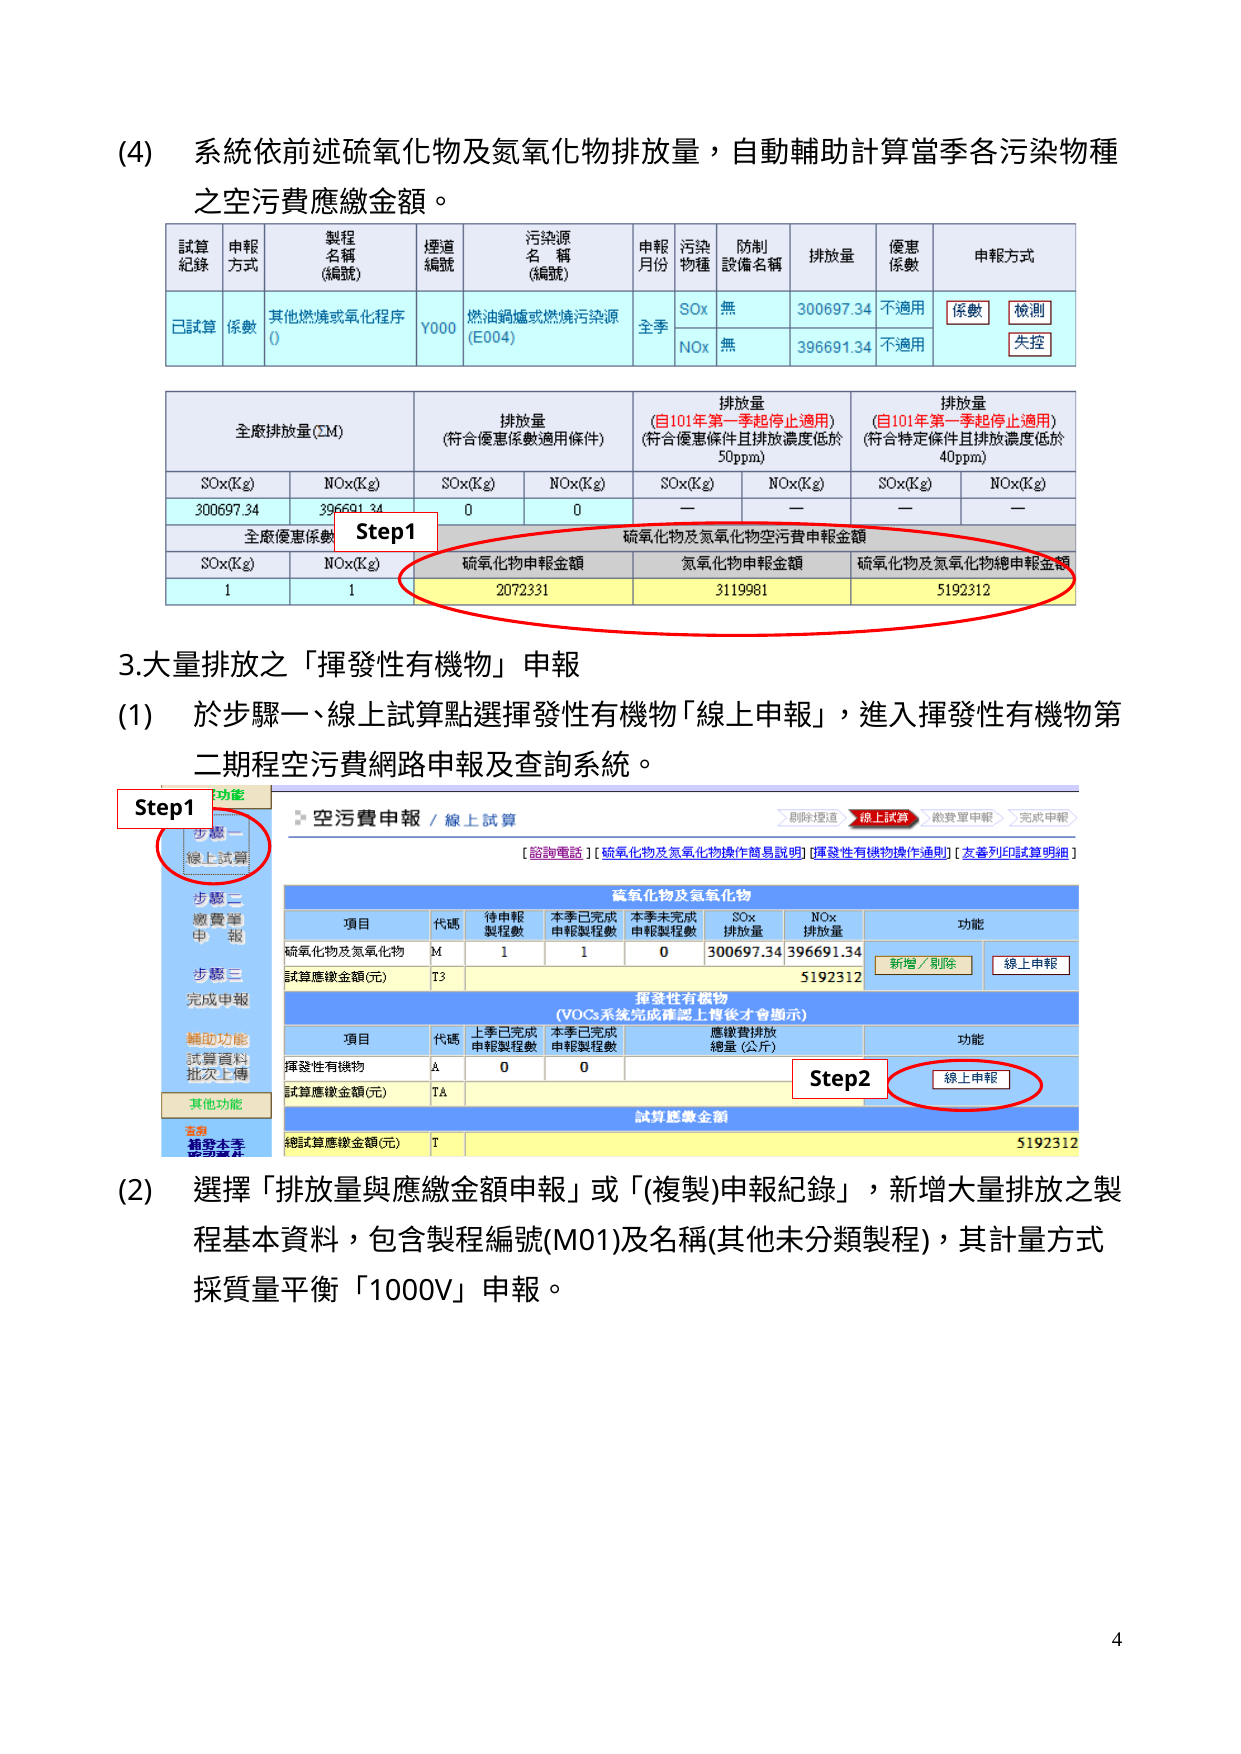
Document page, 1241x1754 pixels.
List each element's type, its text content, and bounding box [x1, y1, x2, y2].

text Step2 [808, 1068, 872, 1090]
text 3.大量排放之「揮發性有機物」申報 [118, 635, 1122, 685]
list 於步驟一、線上試算點選揮發性有機物「線上申報」，進入揮發性有機物第二期程空污費網路申報及查詢系統。 [118, 685, 1122, 785]
picture [161, 811, 268, 882]
text Step1 [133, 797, 197, 820]
picture [402, 525, 1072, 607]
list 選擇「排放量與應繳金額申報」或「(複製)申報紀錄」，新增大量排放之製程基本資料，包含製程編號(M01)及名稱(其他未分類製程)，其計量方式採質量平衡「1000V」申報。 [118, 1160, 1122, 1310]
text Step10 [350, 521, 422, 543]
list 系統依前述硫氧化物及氮氧化物排放量，自動輔助計算當季各污染物種之空污費應繳金額。 [118, 123, 1122, 223]
picture [164, 222, 1077, 607]
picture [161, 785, 1079, 1157]
picture [1039, 580, 1077, 607]
